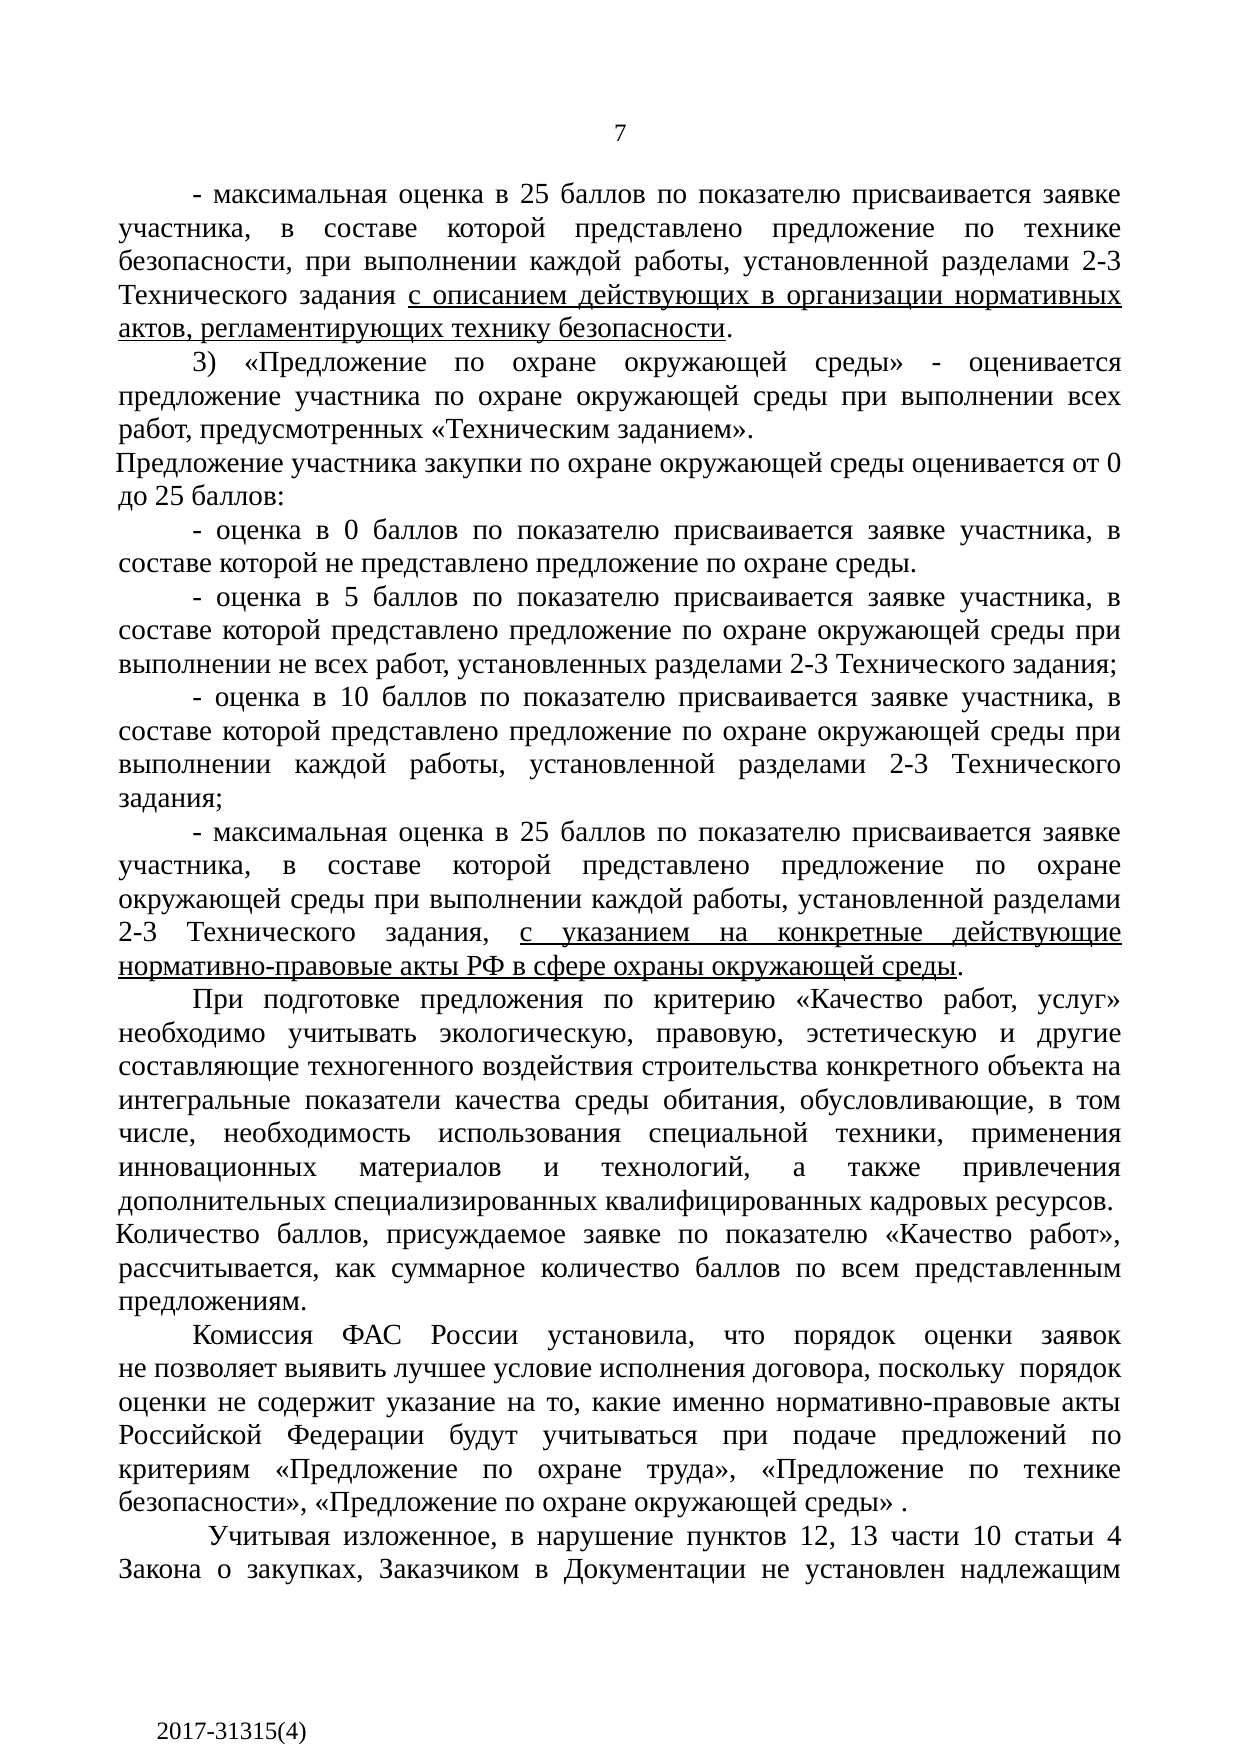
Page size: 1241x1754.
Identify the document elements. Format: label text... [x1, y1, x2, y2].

text - максимальная оценка в 25 баллов по показателю присваивается заявке участника, в составе которой представлено предложение по технике безопасности, при выполнении каждой работы, установленной разделами 2-3 Технического задания с описанием действующих в организации нормативных актов, регламентирующих технику безопасности. [115, 176, 1122, 344]
text При подготовке предложения по критерию «Качество работ, услуг» необходимо учитывать экологическую, правовую, эстетическую и другие составляющие техногенного воздействия строительства конкретного объекта на интегральные показатели качества среды обитания, обусловливающие, в том числе, необходимость использования специальной техники, применения инновационных материалов и технологий, а также привлечения дополнительных специализированных квалифицированных кадровых ресурсов. [115, 981, 1122, 1216]
text - оценка в 0 баллов по показателю присваивается заявке участника, в составе которой не представлено предложение по охране среды. [115, 512, 1122, 579]
text - оценка в 5 баллов по показателю присваивается заявке участника, в составе которой представлено предложение по охране окружающей среды при выполнении не всех работ, установленных разделами 2-3 Технического задания; [115, 579, 1122, 679]
text Учитывая изложенное, в нарушение пунктов 12, 13 части 10 статьи 4 Закона о закупках, Заказчиком в Документации не установлен надлежащим [118, 1518, 1122, 1585]
text Предложение участника закупки по охране окружающей среды оценивается от 0 до 25 баллов: [115, 445, 1122, 512]
text - максимальная оценка в 25 баллов по показателю присваивается заявке участника, в составе которой представлено предложение по охране окружающей среды при выполнении каждой работы, установленной разделами 2-3 Технического задания, с указанием на конкретные действующие нормативно-правовые акты РФ в сфере охраны окружающей среды. [115, 814, 1122, 981]
text Комиссия ФАС России установила, что порядок оценки заявок не позволяет выявить лучшее условие исполнения договора, поскольку порядок оценки не содержит указание на то, какие именно нормативно-правовые акты Российской Федерации будут учитываться при подаче предложений по критериям «Предложение по охране труда», «Предложение по технике безопасности», «Предложение по охране окружающей среды» . [115, 1317, 1122, 1518]
text Количество баллов, присуждаемое заявке по показателю «Качество работ», рассчитывается, как суммарное количество баллов по всем представленным предложениям. [115, 1216, 1122, 1317]
text - оценка в 10 баллов по показателю присваивается заявке участника, в составе которой представлено предложение по охране окружающей среды при выполнении каждой работы, установленной разделами 2-3 Технического задания; [115, 679, 1122, 814]
text 3) «Предложение по охране окружающей среды» - оценивается предложение участника по охране окружающей среды при выполнении всех работ, предусмотренных «Техническим заданием». [115, 344, 1122, 445]
